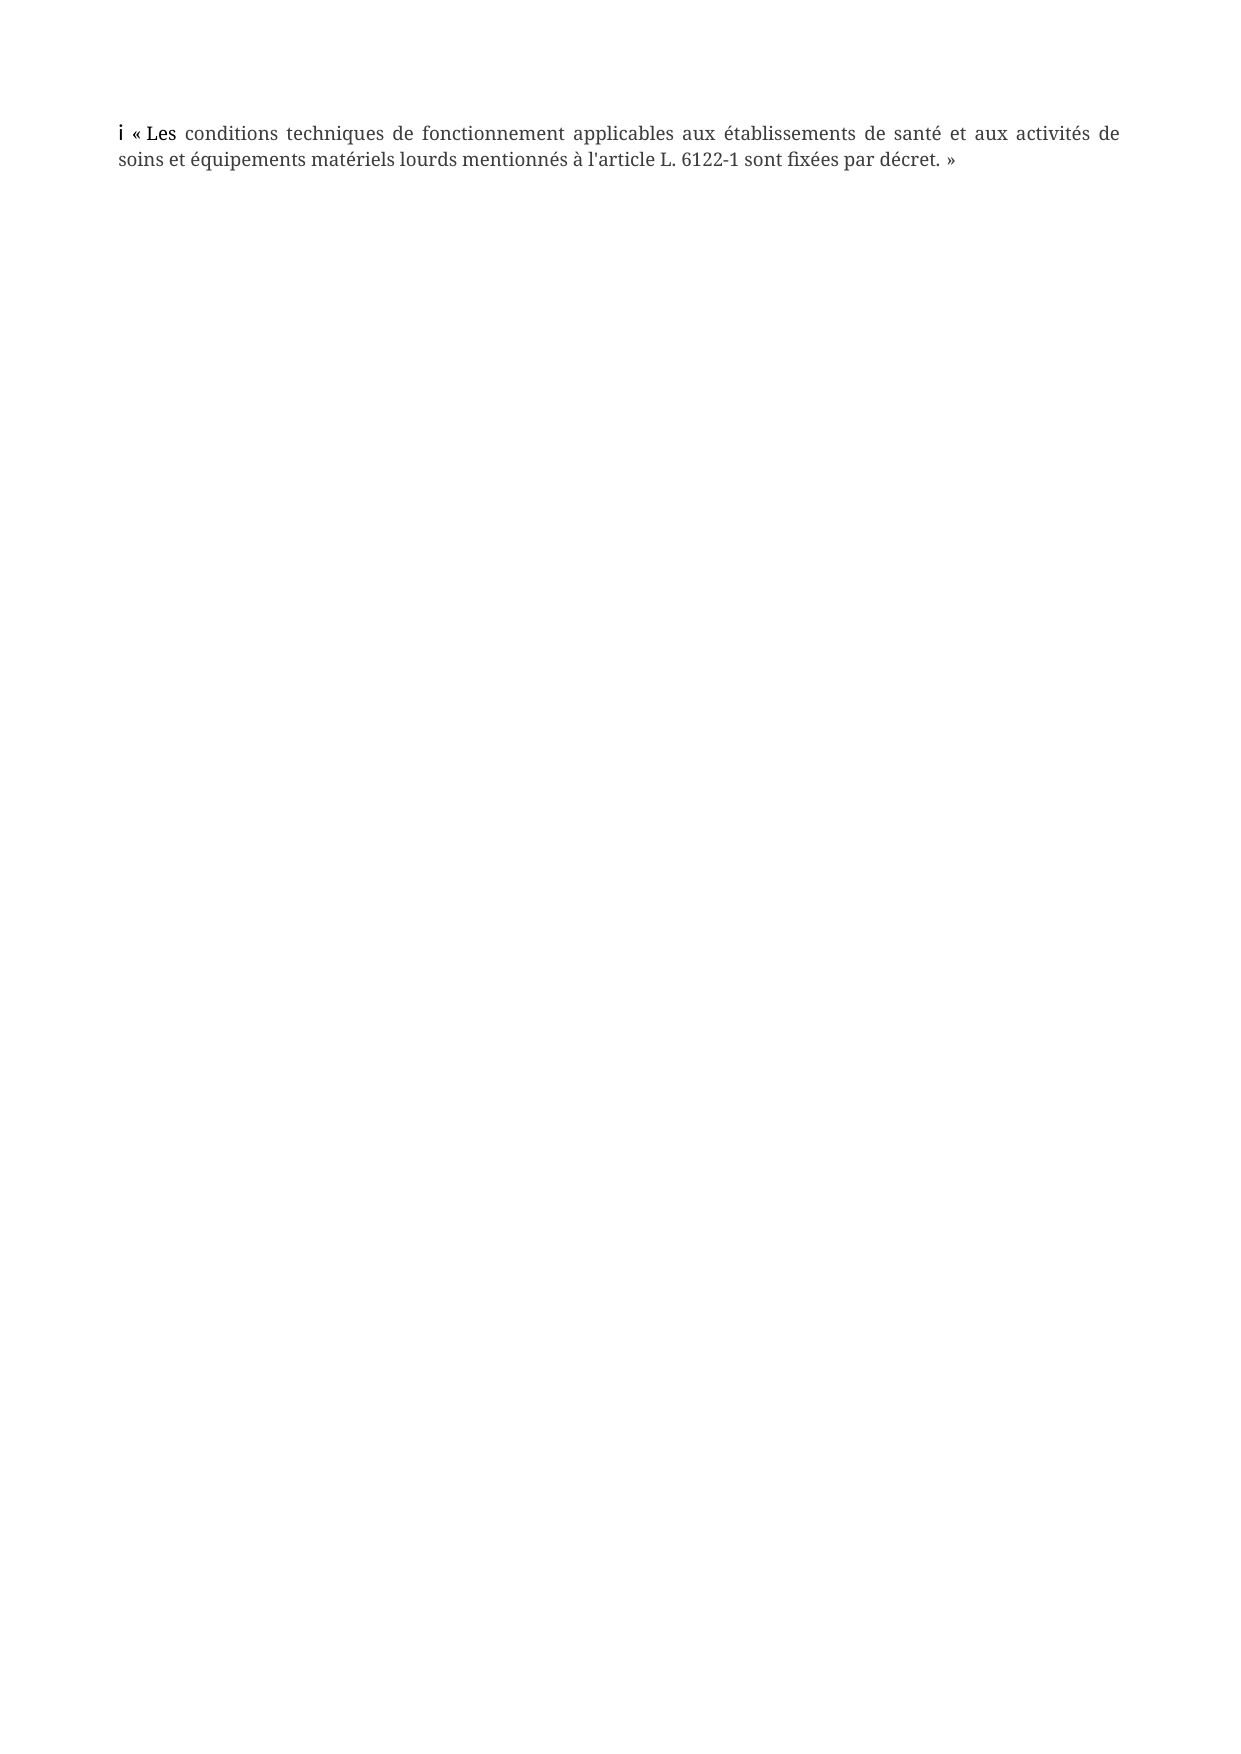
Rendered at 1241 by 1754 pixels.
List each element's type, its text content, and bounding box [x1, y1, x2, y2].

text « Les conditions techniques de fonctionnement applicables aux établissements de santé et aux activités de soins et équipements matériels lourds mentionnés à l'article L. 6122-1 sont fixées par décret. » [118, 118, 1122, 172]
